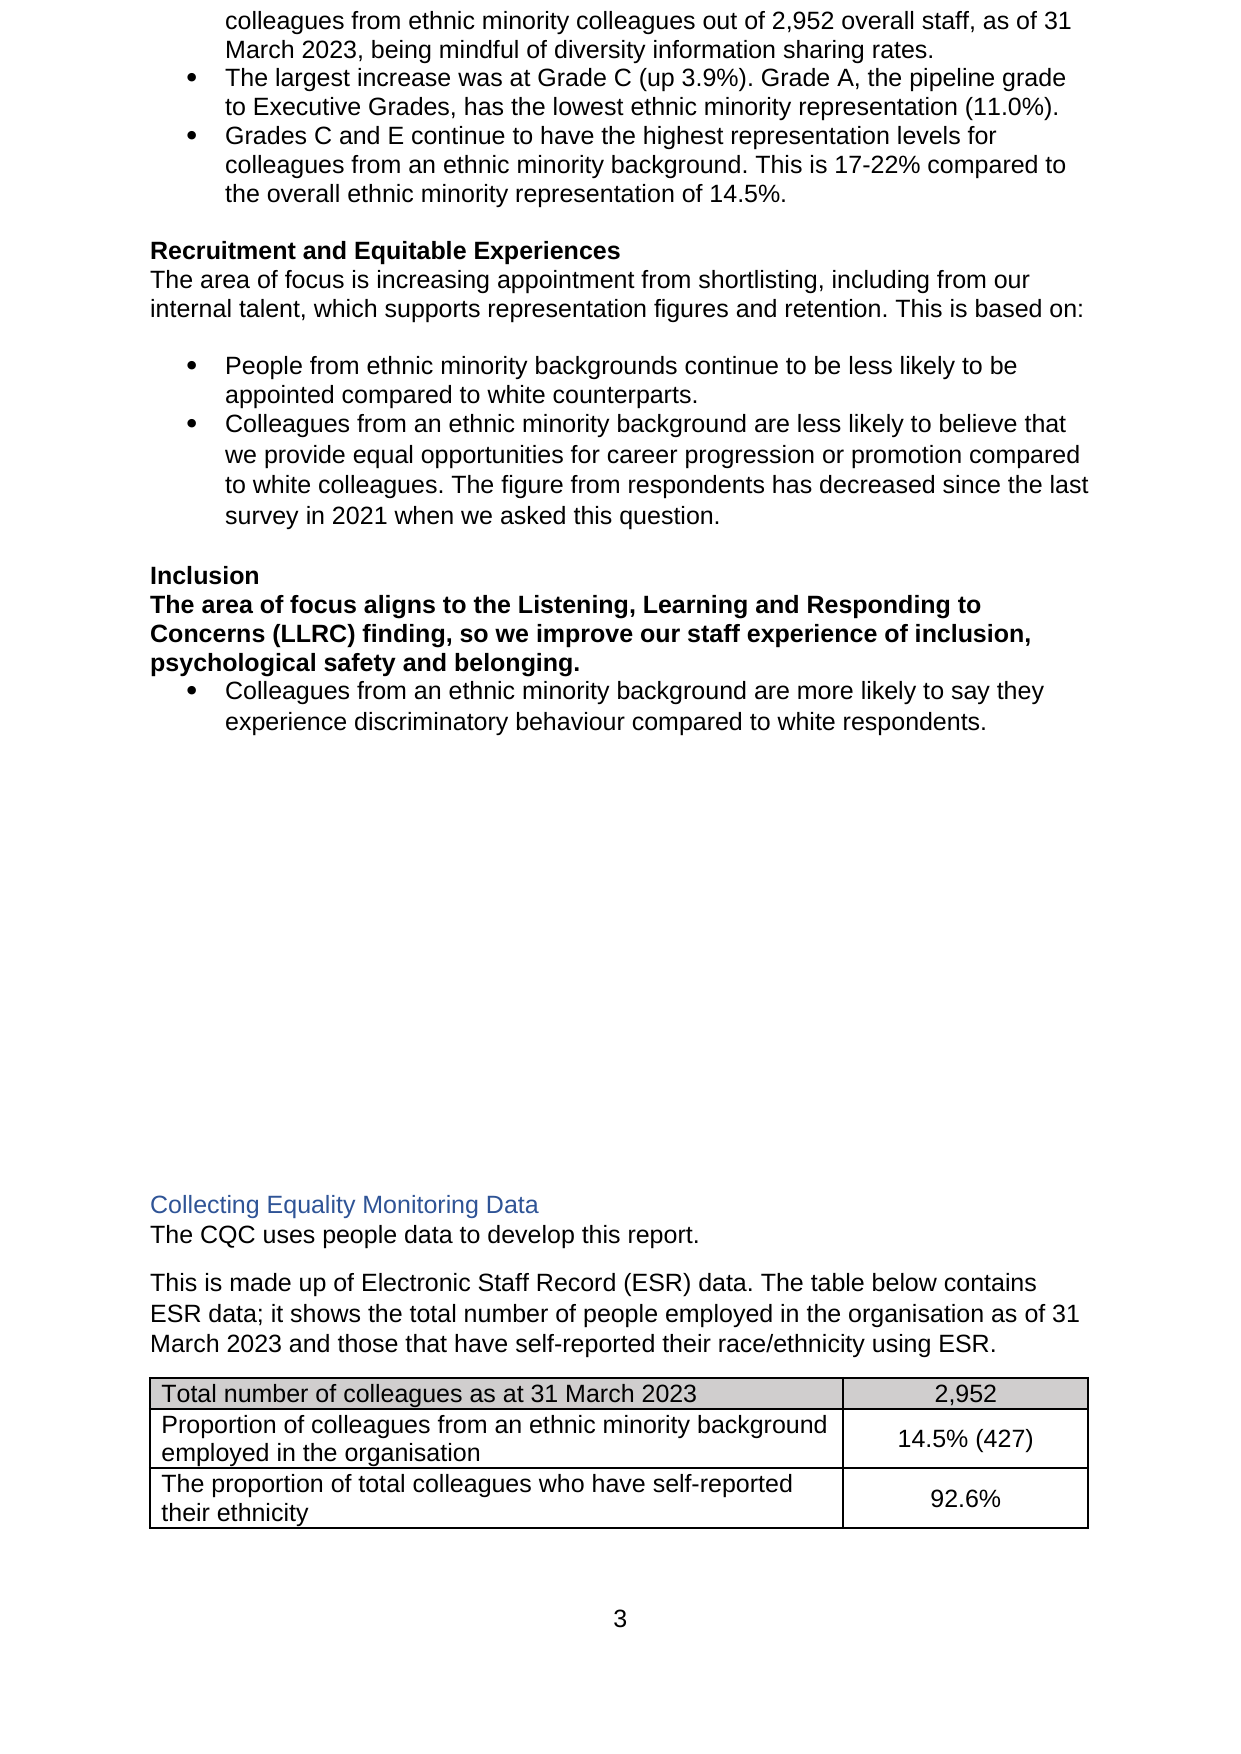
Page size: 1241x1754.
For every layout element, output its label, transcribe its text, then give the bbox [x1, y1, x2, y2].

list Colleagues from an ethnic minority background are more likely to say they experience discriminatory behaviour compared to white respondents. [187, 676, 1090, 736]
table_cell Proportion of colleagues from an ethnic minority background employed in the organisation [151, 1410, 842, 1467]
text This is made up of Electronic Staff Record (ESR) data. The table below contains ESR data; it shows the total number of people employed in the organisation as of 31 March 2023 and those that have self-reported their race/ethnicity using ESR. [150, 1268, 1090, 1358]
list Colleagues from an ethnic minority background are less likely to believe that we provide equal opportunities for career progression or promotion compared to white colleagues. The figure from respondents has decreased since the last survey in 2021 when we asked this question. [187, 409, 1090, 530]
list People from ethnic minority backgrounds continue to be less likely to be appointed compared to white counterparts. [187, 351, 1090, 409]
table_cell The proportion of total colleagues who have self-reported their ethnicity [151, 1469, 842, 1527]
subtitle Collecting Equality Monitoring Data [150, 1190, 1090, 1218]
text Inclusion [150, 561, 1090, 590]
text The area of focus aligns to the Listening, Learning and Responding to Concerns (LLRC) finding, so we improve our staff experience of inclusion, psychological safety and belonging. [150, 590, 1090, 676]
table_cell 92.6% [844, 1469, 1087, 1527]
list The largest increase was at Grade C (up 3.9%). Grade A, the pipeline grade to Executive Grades, has the lowest ethnic minority representation (11.0%). [187, 63, 1090, 121]
table_cell 14.5% (427) [844, 1410, 1087, 1467]
list Grades C and E continue to have the highest representation levels for colleagues from an ethnic minority background. This is 17-22% compared to the overall ethnic minority representation of 14.5%. [187, 121, 1090, 207]
text The CQC uses people data to develop this report. [150, 1221, 1090, 1249]
table_header 2,952 [844, 1379, 1087, 1408]
list colleagues from ethnic minority colleagues out of 2,952 overall staff, as of 31 March 2023, being mindful of diversity information sharing rates. [187, 6, 1090, 63]
text Recruitment and Equitable Experiences [150, 236, 1090, 265]
text The area of focus is increasing appointment from shortlisting, including from our internal talent, which supports representation figures and retention. This is based on: [150, 265, 1090, 322]
table_header Total number of colleagues as at 31 March 2023 [151, 1379, 842, 1408]
